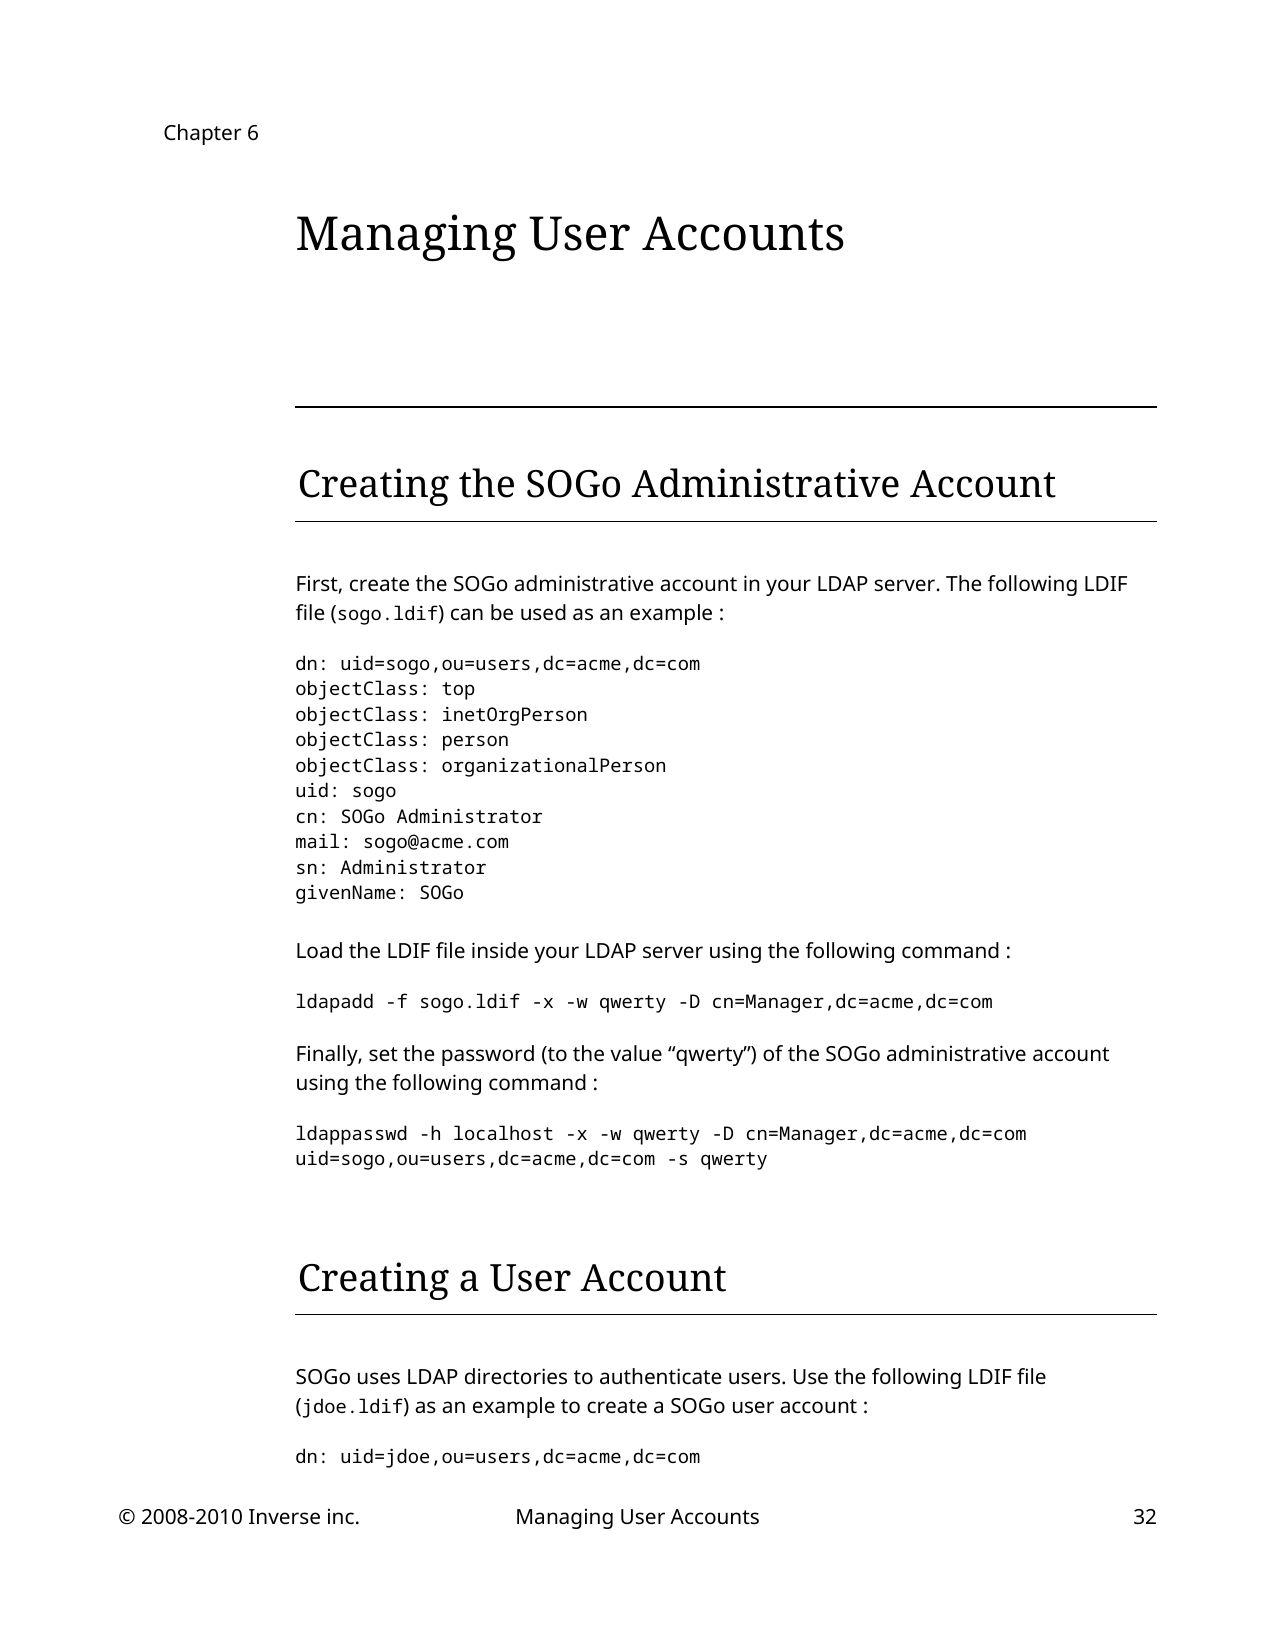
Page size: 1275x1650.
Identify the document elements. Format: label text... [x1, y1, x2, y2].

text mail: sogo@acme.com [295, 829, 1157, 854]
text sn: Administrator [295, 854, 1157, 880]
subtitle Creating the SOGo Administrative Account [295, 458, 1157, 521]
text Finally, set the password (to the value “qwerty”) of the SOGo administrative account using the following command : [295, 1039, 1157, 1096]
subtitle Creating a User Account [295, 1251, 1157, 1314]
text dn: uid=sogo,ou=users,dc=acme,dc=com [295, 650, 1157, 676]
text objectClass: person [295, 727, 1157, 752]
text ldapadd -f sogo.ldif -x -w qwerty -D cn=Manager,dc=acme,dc=com [295, 988, 1157, 1014]
text uid: sogo [295, 778, 1157, 803]
text ldappasswd -h localhost -x -w qwerty -D cn=Manager,dc=acme,dc=com uid=sogo,ou=users,dc=acme,dc=com -s qwerty [295, 1120, 1157, 1171]
text cn: SOGo Administrator [295, 803, 1157, 829]
text objectClass: top [295, 676, 1157, 701]
text objectClass: inetOrgPerson [295, 701, 1157, 727]
text dn: uid=jdoe,ou=users,dc=acme,dc=com [295, 1443, 1157, 1468]
text SOGo uses LDAP directories to authenticate users. Use the following LDIF file (jdoe.ldif) as an example to create a SOGo user account : [295, 1362, 1157, 1419]
subtitle Managing User Accounts [295, 201, 1157, 406]
text First, create the SOGo administrative account in your LDAP server. The following LDIF file (sogo.ldif) can be used as an example : [295, 569, 1157, 626]
text Load the LDIF file inside your LDAP server using the following command : [295, 936, 1157, 965]
text objectClass: organizationalPerson [295, 752, 1157, 778]
text givenName: SOGo [295, 880, 1157, 905]
